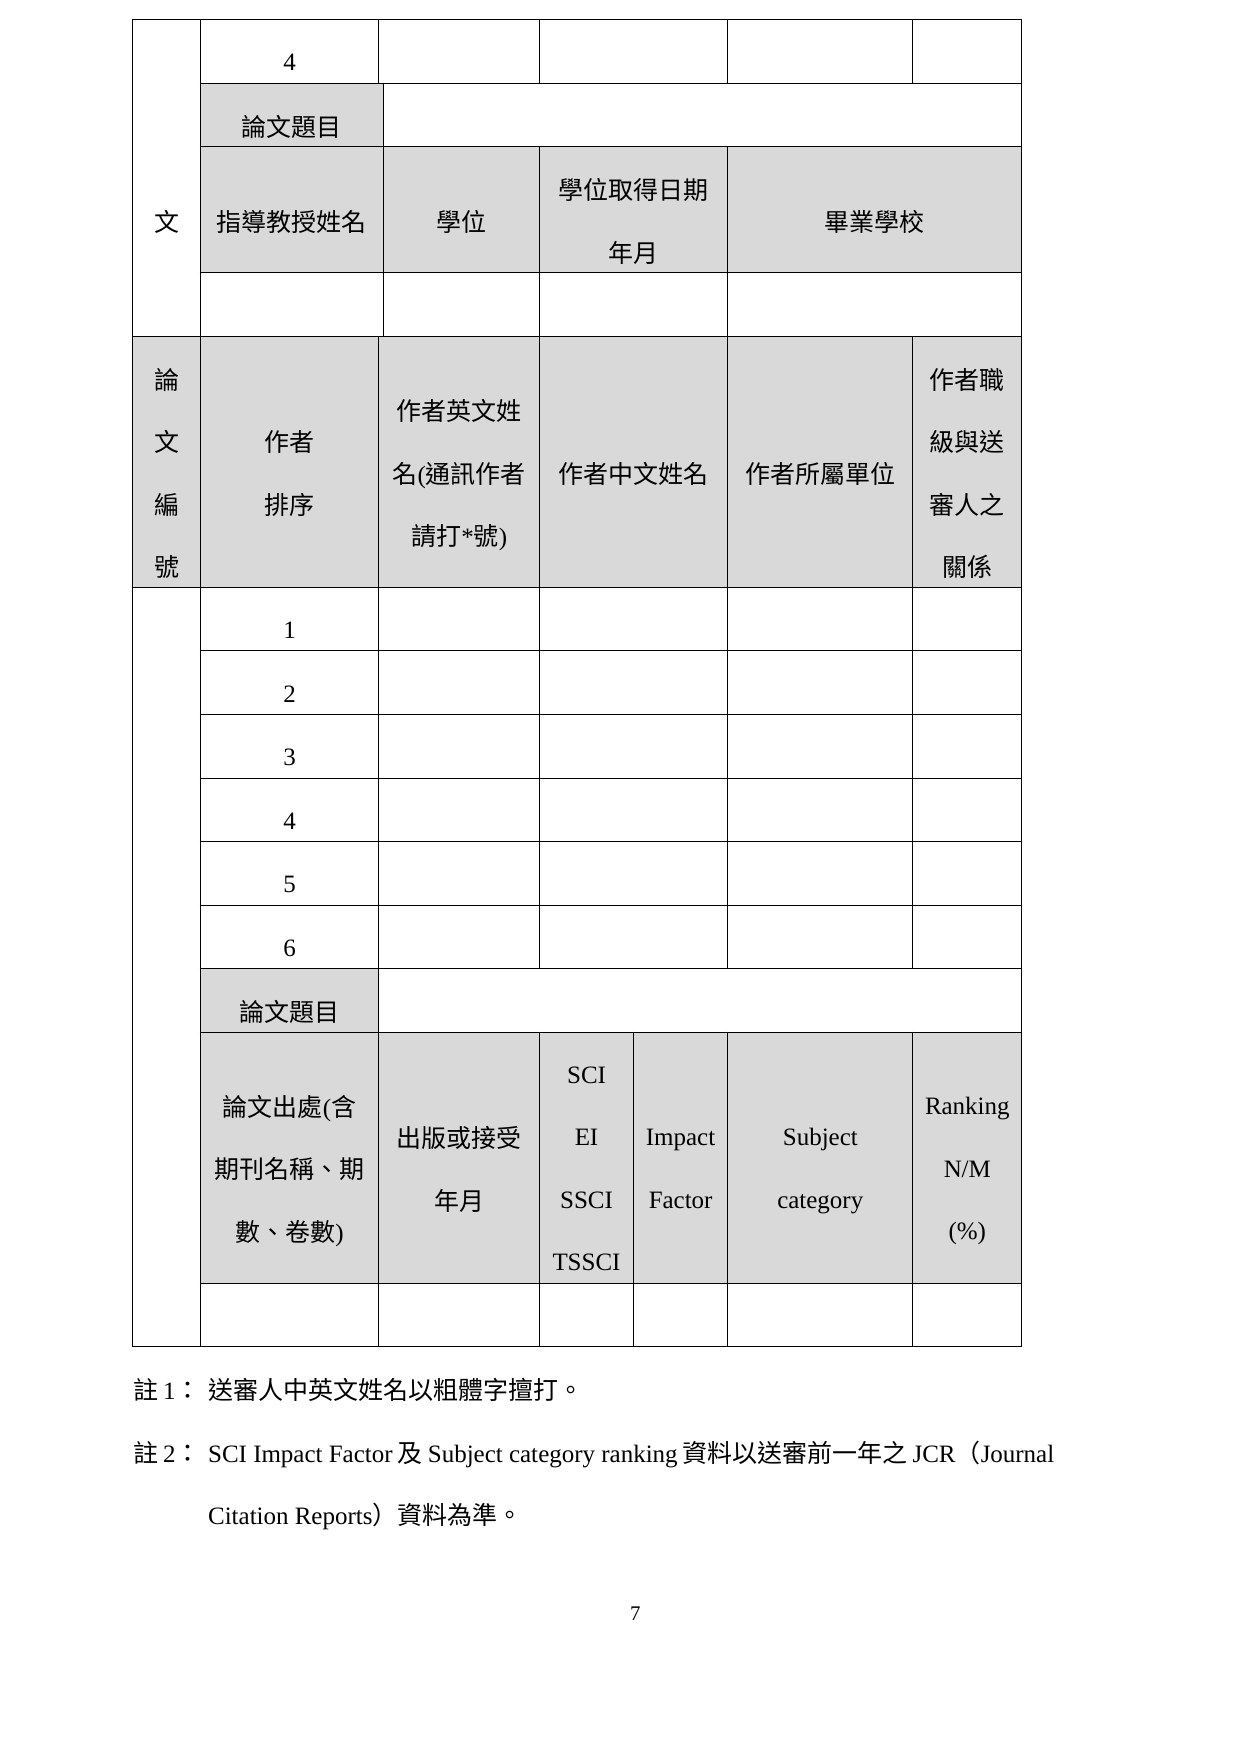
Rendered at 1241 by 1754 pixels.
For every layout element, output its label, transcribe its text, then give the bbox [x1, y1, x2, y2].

text 註2： SCI Impact Factor及Subject category ranking資料以送審前一年之JCR（Journal Citation Reports）資料為準。 [133, 1410, 1137, 1535]
table_cell 指導教授姓名 [201, 147, 383, 272]
table_cell [379, 1284, 539, 1346]
table_cell 畢業學校 [728, 147, 1021, 272]
table_cell [728, 715, 912, 777]
table_cell [913, 906, 1021, 968]
table_cell 學位 [384, 147, 539, 272]
table_cell [728, 906, 912, 968]
table_cell [201, 273, 383, 336]
table_cell 作者所屬單位 [728, 337, 912, 587]
table_cell [540, 779, 727, 841]
table_cell [384, 273, 539, 336]
table_cell 作者英文姓名(通訊作者請打*號) [379, 337, 539, 587]
table_cell [540, 1284, 633, 1346]
table_cell [379, 651, 539, 714]
table_cell 3 [201, 715, 378, 777]
table_cell [913, 715, 1021, 777]
table_cell [540, 20, 727, 83]
table_cell [379, 715, 539, 777]
table_cell [379, 906, 539, 968]
table_cell [540, 273, 727, 336]
table_cell [728, 20, 912, 83]
table_cell 作者中文姓名 [540, 337, 727, 587]
table_cell [133, 588, 200, 1346]
table_cell 6 [201, 906, 378, 968]
table_cell Ranking N/M (%) [913, 1033, 1021, 1283]
table_cell [728, 842, 912, 904]
table_cell [913, 1284, 1021, 1346]
table_cell 2 [201, 651, 378, 714]
table_cell 作者 排序 [201, 337, 378, 587]
table_cell 1 [201, 588, 378, 650]
table_cell [728, 588, 912, 650]
table_cell [540, 651, 727, 714]
table_cell 文 [133, 20, 200, 336]
table_cell [379, 779, 539, 841]
text 註1： 送審人中英文姓名以粗體字擅打。 [133, 1347, 1137, 1410]
table_cell 論文編號 [133, 337, 200, 587]
table_cell 5 [201, 842, 378, 904]
table_cell 作者職級與送審人之關係 [913, 337, 1021, 587]
table_cell [540, 715, 727, 777]
table_cell 4 [201, 20, 378, 83]
table_cell [201, 1284, 378, 1346]
table_cell [379, 588, 539, 650]
table_cell 論文題目 [201, 969, 378, 1032]
table_cell [913, 588, 1021, 650]
table_cell [913, 842, 1021, 904]
table_cell [728, 1284, 912, 1346]
table_cell [913, 20, 1021, 83]
table_cell [540, 588, 727, 650]
table_cell [384, 84, 1021, 146]
table_cell Subject category [728, 1033, 912, 1283]
table_cell 出版或接受年月 [379, 1033, 539, 1283]
table_cell SCI EI SSCI TSSCI [540, 1033, 633, 1283]
table_cell 4 [201, 779, 378, 841]
table_cell [913, 779, 1021, 841]
table_cell [379, 20, 539, 83]
table_cell [540, 842, 727, 904]
table_cell [728, 779, 912, 841]
table_cell [728, 651, 912, 714]
table_cell 論文出處(含期刊名稱、期數、卷數) [201, 1033, 378, 1283]
table_cell [379, 842, 539, 904]
table_cell 學位取得日期年月 [540, 147, 727, 272]
table_cell [913, 651, 1021, 714]
table_cell [728, 273, 1021, 336]
table_cell 論文題目 [201, 84, 383, 146]
table_cell [634, 1284, 727, 1346]
table_cell [379, 969, 1021, 1032]
table_cell Impact Factor [634, 1033, 727, 1283]
table_cell [540, 906, 727, 968]
